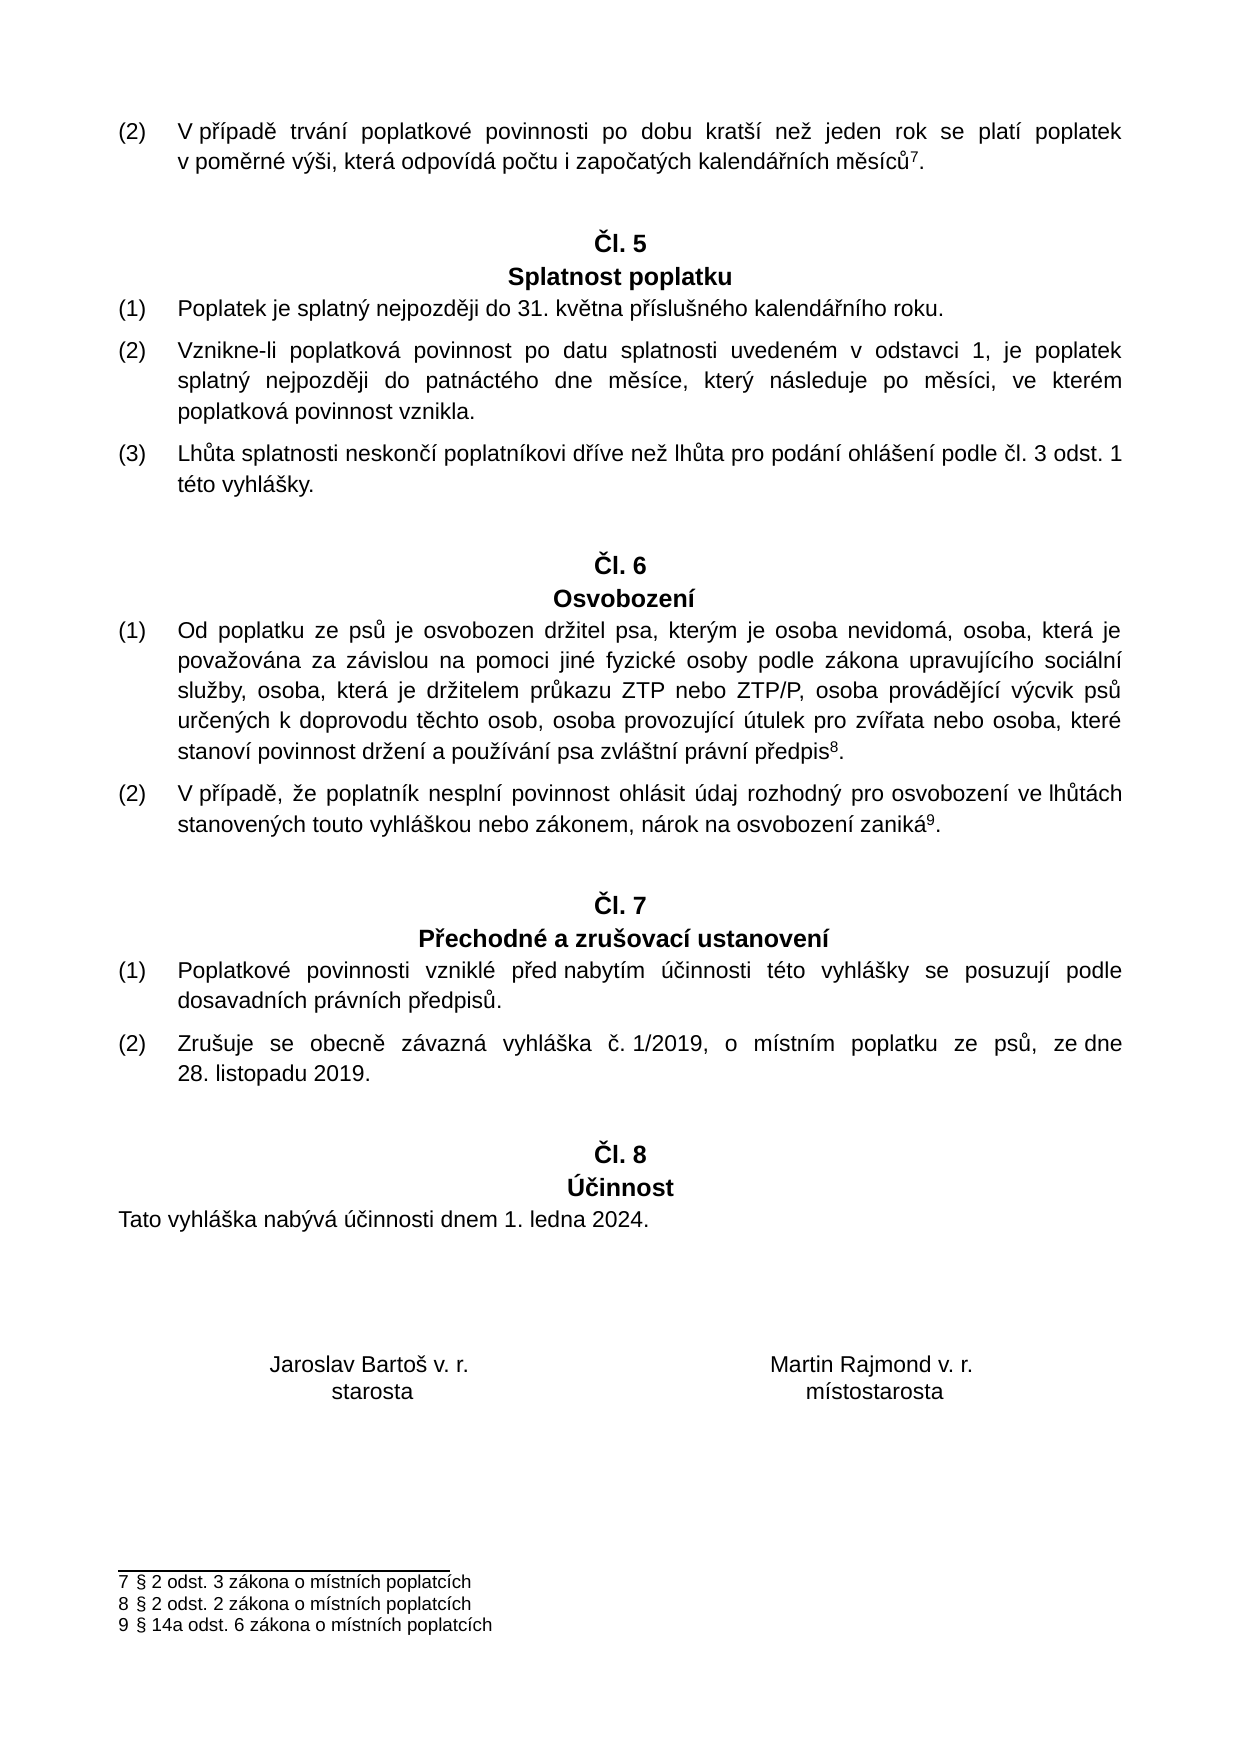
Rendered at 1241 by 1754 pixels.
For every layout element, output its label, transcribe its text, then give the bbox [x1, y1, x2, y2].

list Poplatkové povinnosti vzniklé před nabytím účinnosti této vyhlášky se posuzují podle dosavadních právních předpisů. [118, 957, 1122, 1013]
subtitle Čl. 8 Účinnost [118, 1140, 1122, 1202]
list Vznikne-li poplatková povinnost po datu splatnosti uvedeném v odstavci 1, je poplatek splatný nejpozději do patnáctého dne měsíce, který následuje po měsíci, ve kterém poplatková povinnost vznikla. [118, 337, 1122, 424]
text Tato vyhláška nabývá účinnosti dnem 1. ledna 2024. [118, 1206, 1122, 1233]
list § 2 odst. 2 zákona o místních poplatcích [118, 1592, 1122, 1614]
list V případě trvání poplatkové povinnosti po dobu kratší než jeden rok se platí poplatek v poměrné výši, která odpovídá počtu i započatých kalendářních měsíců. [118, 118, 1122, 175]
table_header Martin Rajmond v. r. místostarosta [620, 1292, 1122, 1410]
subtitle Čl. 6 Osvobození [118, 551, 1122, 613]
list § 2 odst. 3 zákona o místních poplatcích [118, 1571, 1122, 1592]
list Od poplatku ze psů je osvobozen držitel psa, kterým je osoba nevidomá, osoba, která je považována za závislou na pomoci jiné fyzické osoby podle zákona upravujícího sociální služby, osoba, která je držitelem průkazu ZTP nebo ZTP/P, osoba provádějící výcvik psů určených k doprovodu těchto osob, osoba provozující útulek pro zvířata nebo osoba, které stanoví povinnost držení a používání psa zvláštní právní předpis. [118, 617, 1122, 764]
list V případě, že poplatník nesplní povinnost ohlásit údaj rozhodný pro osvobození ve lhůtách stanovených touto vyhláškou nebo zákonem, nárok na osvobození zaniká. [118, 780, 1122, 837]
list § 14a odst. 6 zákona o místních poplatcích [118, 1614, 1122, 1635]
list Zrušuje se obecně závazná vyhláška č. 1/2019, o místním poplatku ze psů, ze dne 28. listopadu 2019. [118, 1030, 1122, 1086]
subtitle Čl. 5 Splatnost poplatku [118, 228, 1122, 290]
list Poplatek je splatný nejpozději do 31. května příslušného kalendářního roku. [118, 294, 1122, 321]
list Lhůta splatnosti neskončí poplatníkovi dříve než lhůta pro podání ohlášení podle čl. 3 odst. 1 této vyhlášky. [118, 440, 1122, 497]
subtitle Čl. 7 Přechodné a zrušovací ustanovení [118, 891, 1122, 953]
table_header Jaroslav Bartoš v. r. starosta [118, 1292, 620, 1410]
